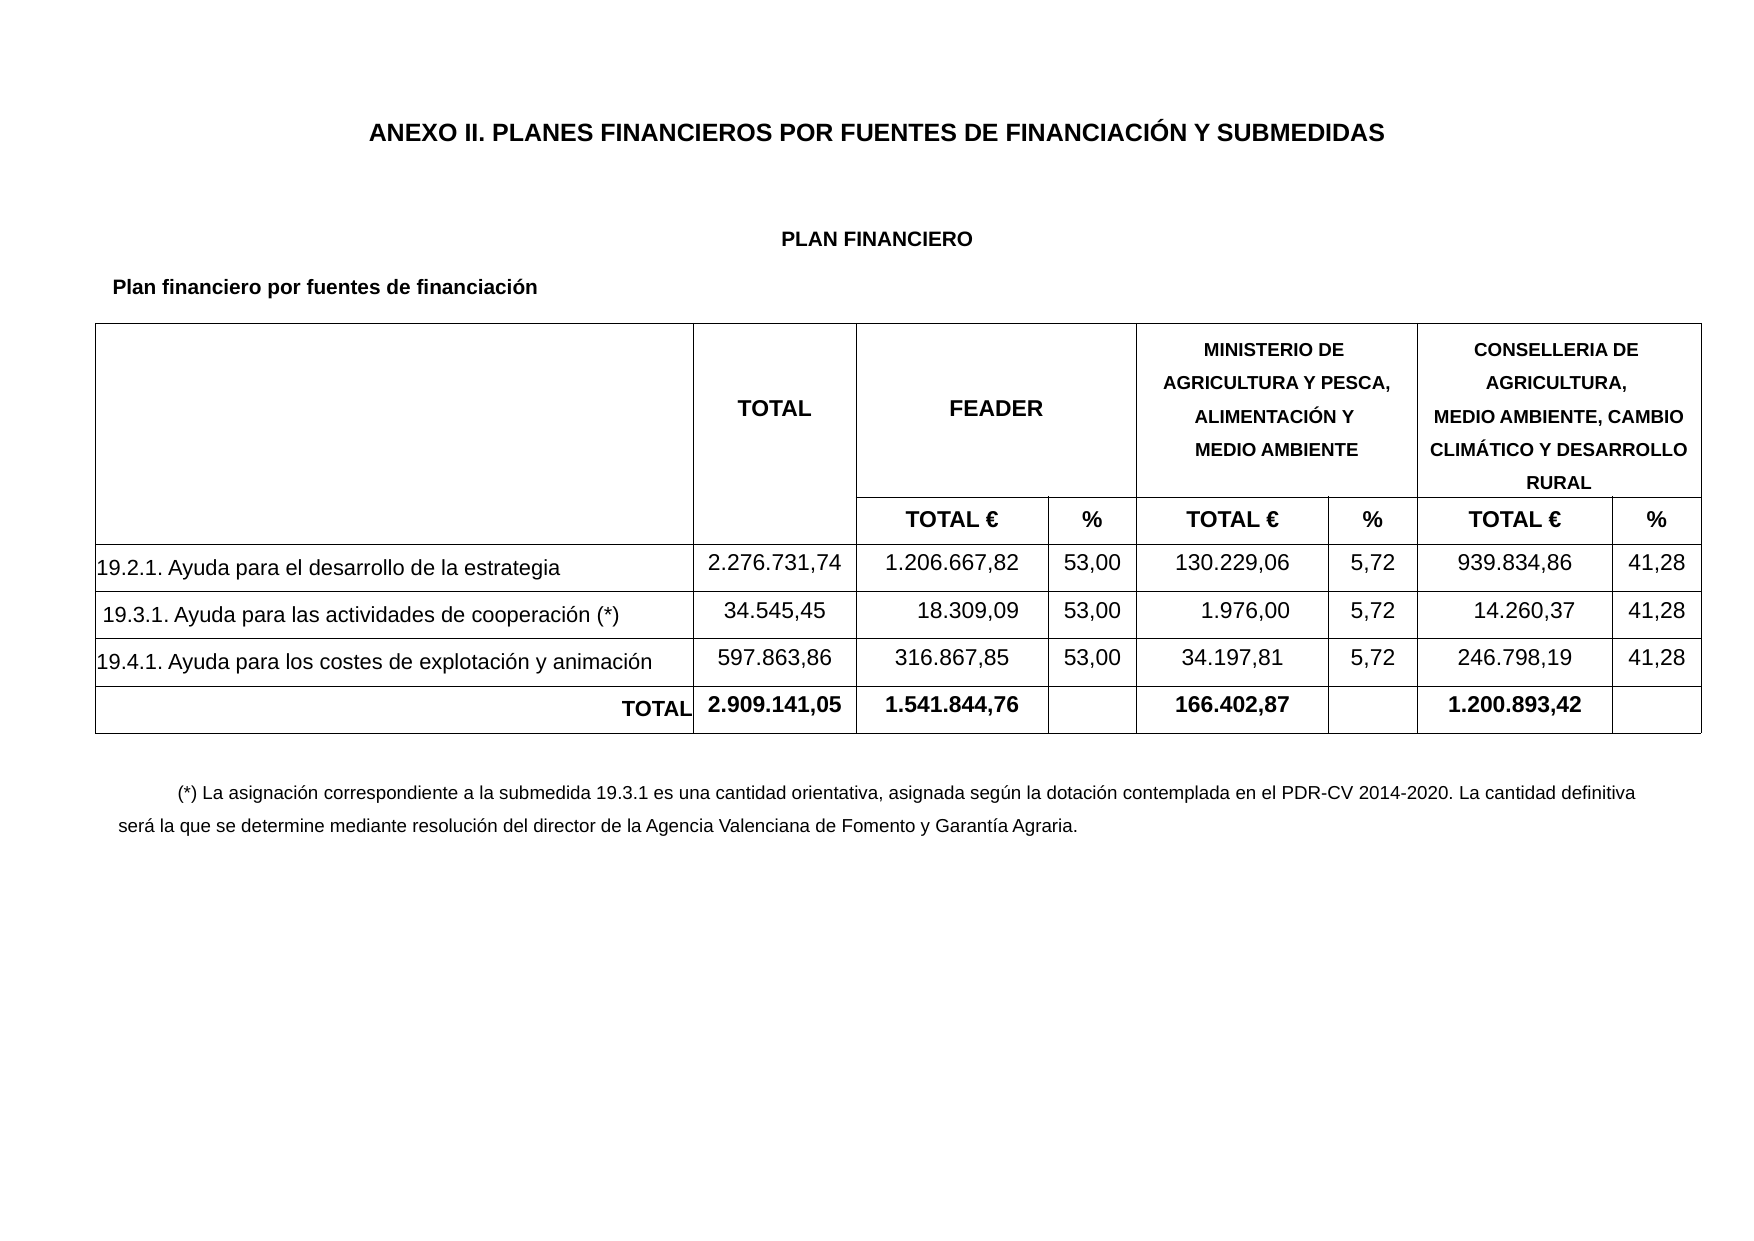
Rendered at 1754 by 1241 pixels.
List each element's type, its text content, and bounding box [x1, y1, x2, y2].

table_header MINISTERIO DE AGRICULTURA Y PESCA, ALIMENTACIÓN Y MEDIO AMBIENTE [1137, 324, 1417, 496]
table_cell % [1613, 498, 1701, 544]
table_cell TOTAL € [857, 498, 1048, 544]
table_cell 130.229,06 [1137, 545, 1328, 591]
table_cell 2.276.731,74 [694, 545, 856, 591]
table_cell 1.541.844,76 [857, 687, 1048, 733]
table_header TOTAL [694, 324, 856, 544]
table_cell 597.863,86 [694, 639, 856, 686]
table_cell TOTAL € [1137, 498, 1328, 544]
table_cell 316.867,85 [857, 639, 1048, 686]
table_cell % [1049, 498, 1136, 544]
table_cell 41,28 [1613, 545, 1701, 591]
table_header [96, 324, 693, 544]
table_cell 19.2.1. Ayuda para el desarrollo de la estrategia [96, 545, 693, 591]
table_cell 18.309,09 [857, 592, 1048, 638]
table_header CONSELLERIA DE AGRICULTURA, MEDIO AMBIENTE, CAMBIO CLIMÁTICO Y DESARROLLO RURAL [1418, 324, 1701, 496]
table_cell 166.402,87 [1137, 687, 1328, 733]
text Plan financiero por fuentes de financiación [112, 275, 1636, 299]
table_cell TOTAL [96, 687, 693, 733]
table_cell 14.260,37 [1418, 592, 1612, 638]
table_cell 5,72 [1329, 639, 1417, 686]
table_cell 246.798,19 [1418, 639, 1612, 686]
table_cell 41,28 [1613, 592, 1701, 638]
table_cell 5,72 [1329, 592, 1417, 638]
table_cell % [1329, 498, 1417, 544]
table_cell TOTAL € [1418, 498, 1612, 544]
table_cell 34.197,81 [1137, 639, 1328, 686]
table_cell 1.200.893,42 [1418, 687, 1612, 733]
table_cell [1613, 687, 1701, 733]
text PLAN FINANCIERO [118, 227, 1636, 251]
text (*) La asignación correspondiente a la submedida 19.3.1 es una cantidad orientativa, asignada según la dotación contemplada en el PDR-CV 2014-2020. La cantidad definitiva será la que se determine mediante resolución del director de la Agencia Valenciana de Fomento y Garantía Agraria. [118, 773, 1636, 839]
table_cell 41,28 [1613, 639, 1701, 686]
table_cell 939.834,86 [1418, 545, 1612, 591]
table_cell 1.206.667,82 [857, 545, 1048, 591]
table_header FEADER [857, 324, 1136, 496]
table_cell 53,00 [1049, 592, 1136, 638]
text ANEXO II. PLANES FINANCIEROS POR FUENTES DE FINANCIACIÓN Y SUBMEDIDAS [118, 118, 1636, 147]
table_cell 53,00 [1049, 545, 1136, 591]
table_cell 34.545,45 [694, 592, 856, 638]
table_cell 19.4.1. Ayuda para los costes de explotación y animación [96, 639, 693, 686]
table_cell 53,00 [1049, 639, 1136, 686]
table_cell 1.976,00 [1137, 592, 1328, 638]
table_cell [1329, 687, 1417, 733]
table_cell 19.3.1. Ayuda para las actividades de cooperación (*) [96, 592, 693, 638]
table_cell 2.909.141,05 [694, 687, 856, 733]
table_cell 5,72 [1329, 545, 1417, 591]
table_cell [1049, 687, 1136, 733]
